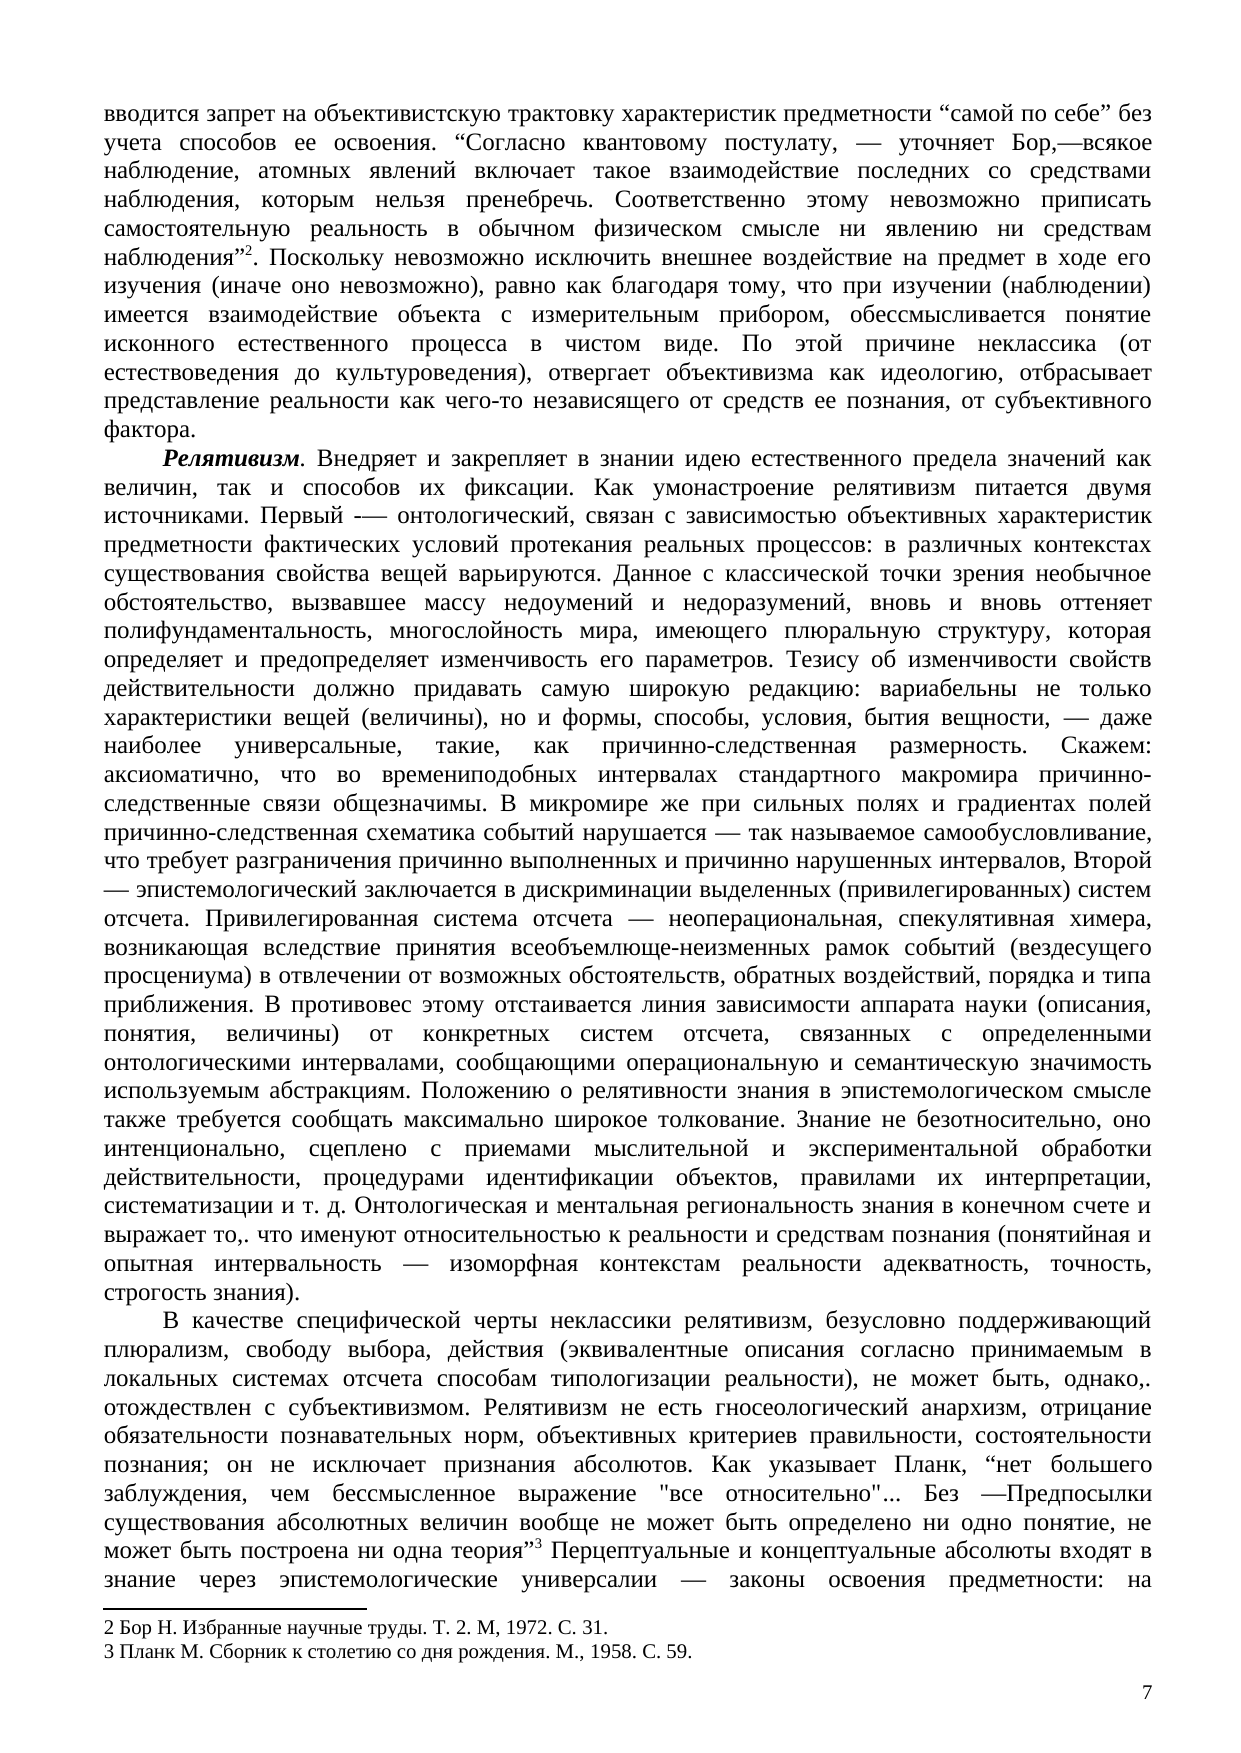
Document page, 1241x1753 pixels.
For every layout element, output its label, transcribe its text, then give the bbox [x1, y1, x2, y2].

text вводится запрет на объективистскую трактовку характеристик предметности “самой по себе” без учета способов ее освоения. “Согласно квантовому постулату, — уточняет Бор,—всякое наблюдение, атомных явлений включает такое взаимодействие последних со средствами наблюдения, которым нельзя пренебречь. Соответственно этому невозможно приписать самостоятельную реальность в обычном физическом смысле ни явлению ни средствам наблюдения”. Поскольку невозможно исключить внешнее воздействие на предмет в ходе его изучения (иначе оно невозможно), равно как благодаря тому, что при изучении (наблюдении) имеется взаимодействие объекта с измерительным прибором, обессмысливается понятие исконного естественного процесса в чистом виде. По этой причине неклассика (от естествоведения до культуроведения), отвергает объективизма как идеологию, отбрасывает представление реальности как чего-то независящего от средств ее познания, от субъективного фактора. [103, 98, 1152, 443]
text В качестве специфической черты неклассики релятивизм, безусловно поддерживающий плюрализм, свободу выбора, действия (эквивалентные описания согласно принимаемым в локальных системах отсчета способам типологизации реальности), не может быть, однако,. отождествлен с субъективизмом. Релятивизм не есть гносеологический анархизм, отрицание обязательности познавательных норм, объективных критериев правильности, состоятельности познания; он не исключает признания абсолютов. Как указывает Планк, “нет большего заблуждения, чем бессмысленное выражение "все относительно"... Без —Предпосылки существования абсолютных величин вообще не может быть определено ни одно понятие, не может быть построена ни одна теория” Перцептуальные и концептуальные абсолюты входят в знание через эпистемологические универсалии — законы освоения предметности: на [103, 1305, 1152, 1593]
text Планк М. Сборник к столетию со дня рождения. М., 1958. С. 59. [103, 1639, 1152, 1663]
text Бор Н. Избранные научные труды. Т. 2. М, 1972. С. 31. [103, 1615, 1152, 1639]
text Релятивизм. Внедряет и закрепляет в знании идею естественного предела значений как величин, так и способов их фиксации. Как умонастроение релятивизм питается двумя источниками. Первый -— онтологический, связан с зависимостью объективных характеристик предметности фактических условий протекания реальных процессов: в различных контекстах существования свойства вещей варьируются. Данное с классической точки зрения необычное обстоятельство, вызвавшее массу недоумений и недоразумений, вновь и вновь оттеняет полифундаментальность, многослойность мира, имеющего плюральную структуру, которая определяет и предопределяет изменчивость его параметров. Тезису об изменчивости свойств действительности должно придавать самую широкую редакцию: вариабельны не только характеристики вещей (величины), но и формы, способы, условия, бытия вещности, — даже наиболее универсальные, такие, как причинно-следственная размерность. Скажем: аксиоматично, что во времениподобных интервалах стандартного макромира причинно-следственные связи общезначимы. В микромире же при сильных полях и градиентах полей причинно-следственная схематика событий нарушается — так называемое самообусловливание, что требует разграничения причинно выполненных и причинно нарушенных интервалов, Второй — эпистемологический заключается в дискриминации выделенных (привилегированных) систем отсчета. Привилегированная система отсчета — неоперациональная, спекулятивная химера, возникающая вследствие принятия всеобъемлюще-неизменных рамок событий (вездесущего просцениума) в отвлечении от возможных обстоятельств, обратных воздействий, порядка и типа приближения. В противовес этому отстаивается линия зависимости аппарата науки (описания, понятия, величины) от конкретных систем отсчета, связанных с определенными онтологическими интервалами, сообщающими операциональную и семантическую значимость используемым абстракциям. Положению о релятивности знания в эпистемологическом смысле также требуется сообщать максимально широкое толкование. Знание не безотносительно, оно интенционально, сцеплено с приемами мыслительной и экспериментальной обработки действительности, процедурами идентификации объектов, правилами их интерпретации, систематизации и т. д. Онтологическая и ментальная региональность знания в конечном счете и выражает то,. что именуют относительностью к реальности и средствам познания (понятийная и опытная интервальность — изоморфная контекстам реальности адекватность, точность, строгость знания). [103, 443, 1152, 1305]
